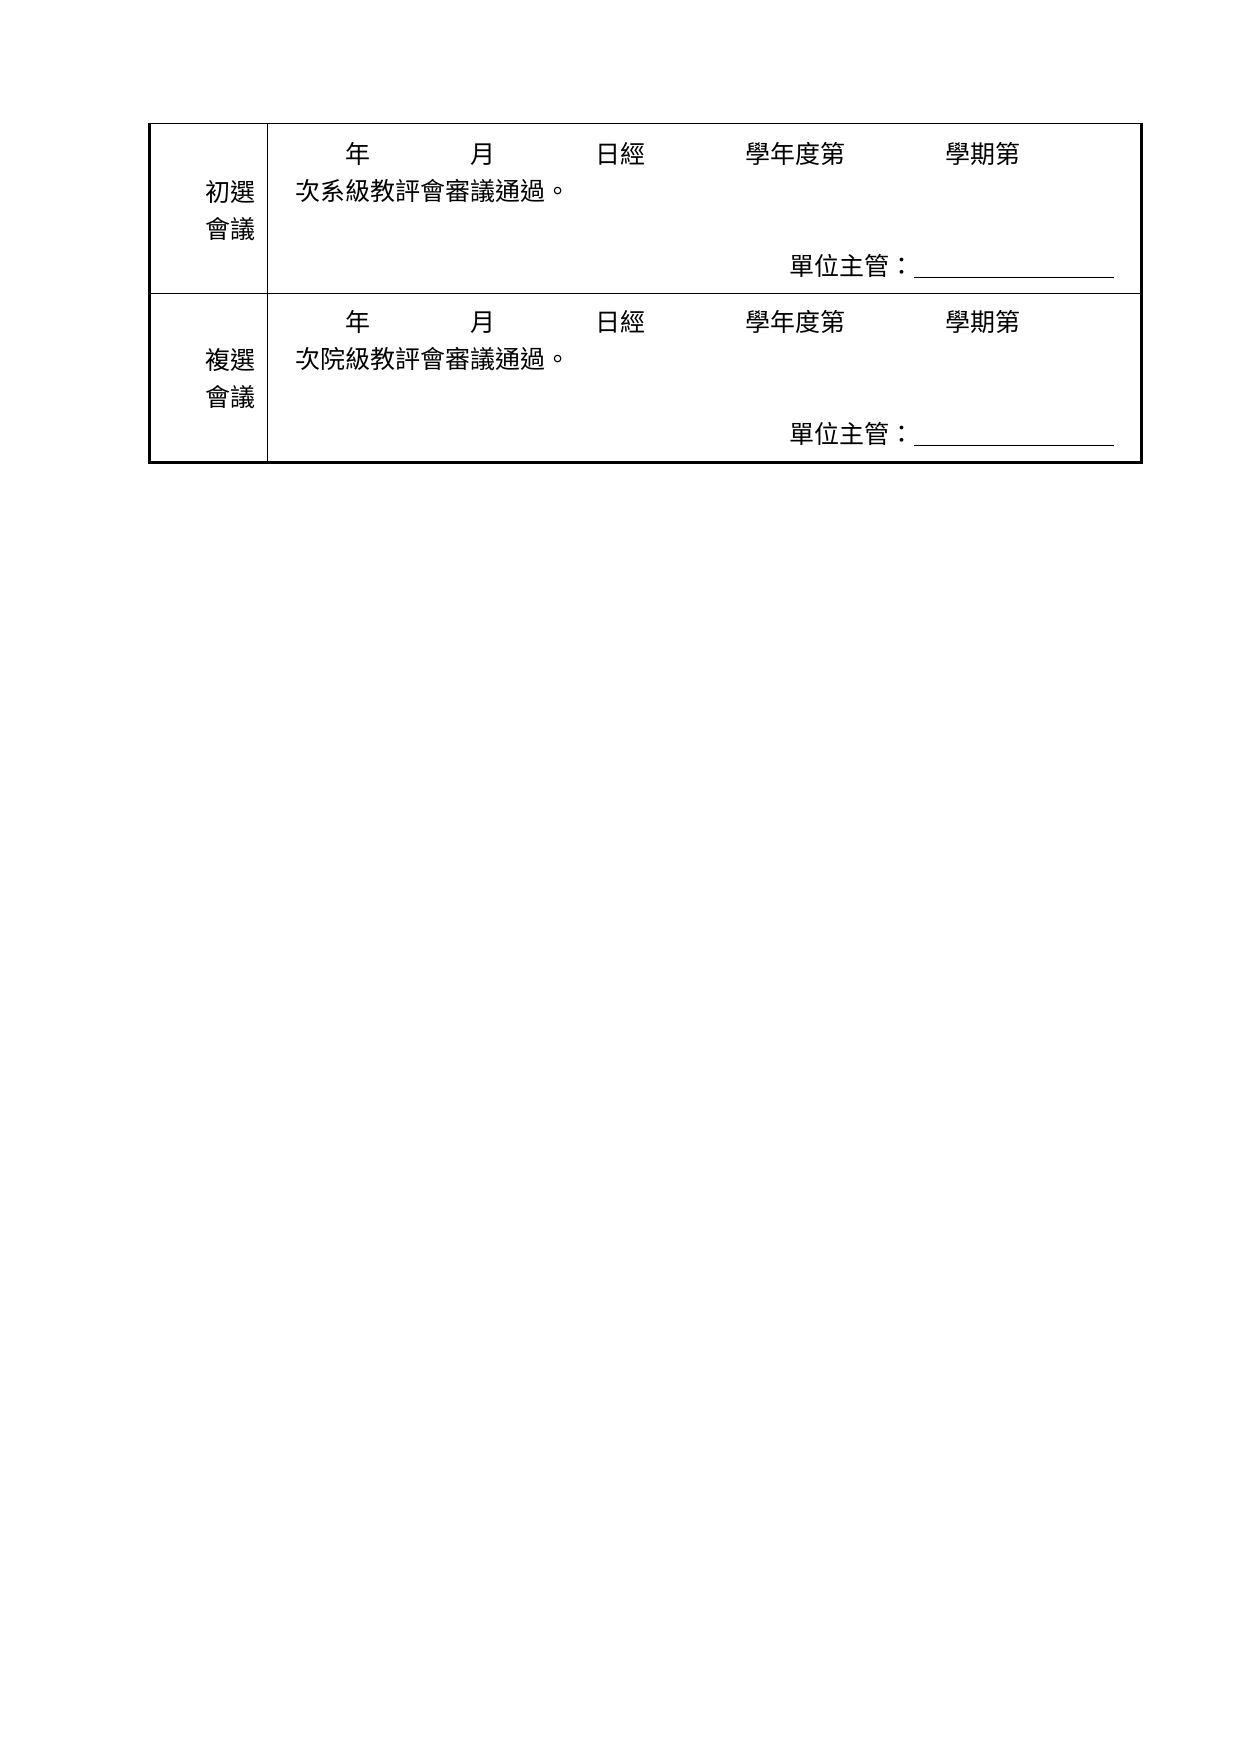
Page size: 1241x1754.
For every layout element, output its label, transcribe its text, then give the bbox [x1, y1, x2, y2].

table_cell 年 月 日經 學年度第 學期第 次院級教評會審議通過。 單位主管：＿＿＿＿＿＿＿＿ [268, 294, 1140, 461]
table_cell 年 月 日經 學年度第 學期第 次系級教評會審議通過。 單位主管：＿＿＿＿＿＿＿＿ [268, 124, 1140, 293]
table_cell 複選 會議 [151, 294, 267, 461]
table_cell 初選 會議 [151, 124, 267, 293]
